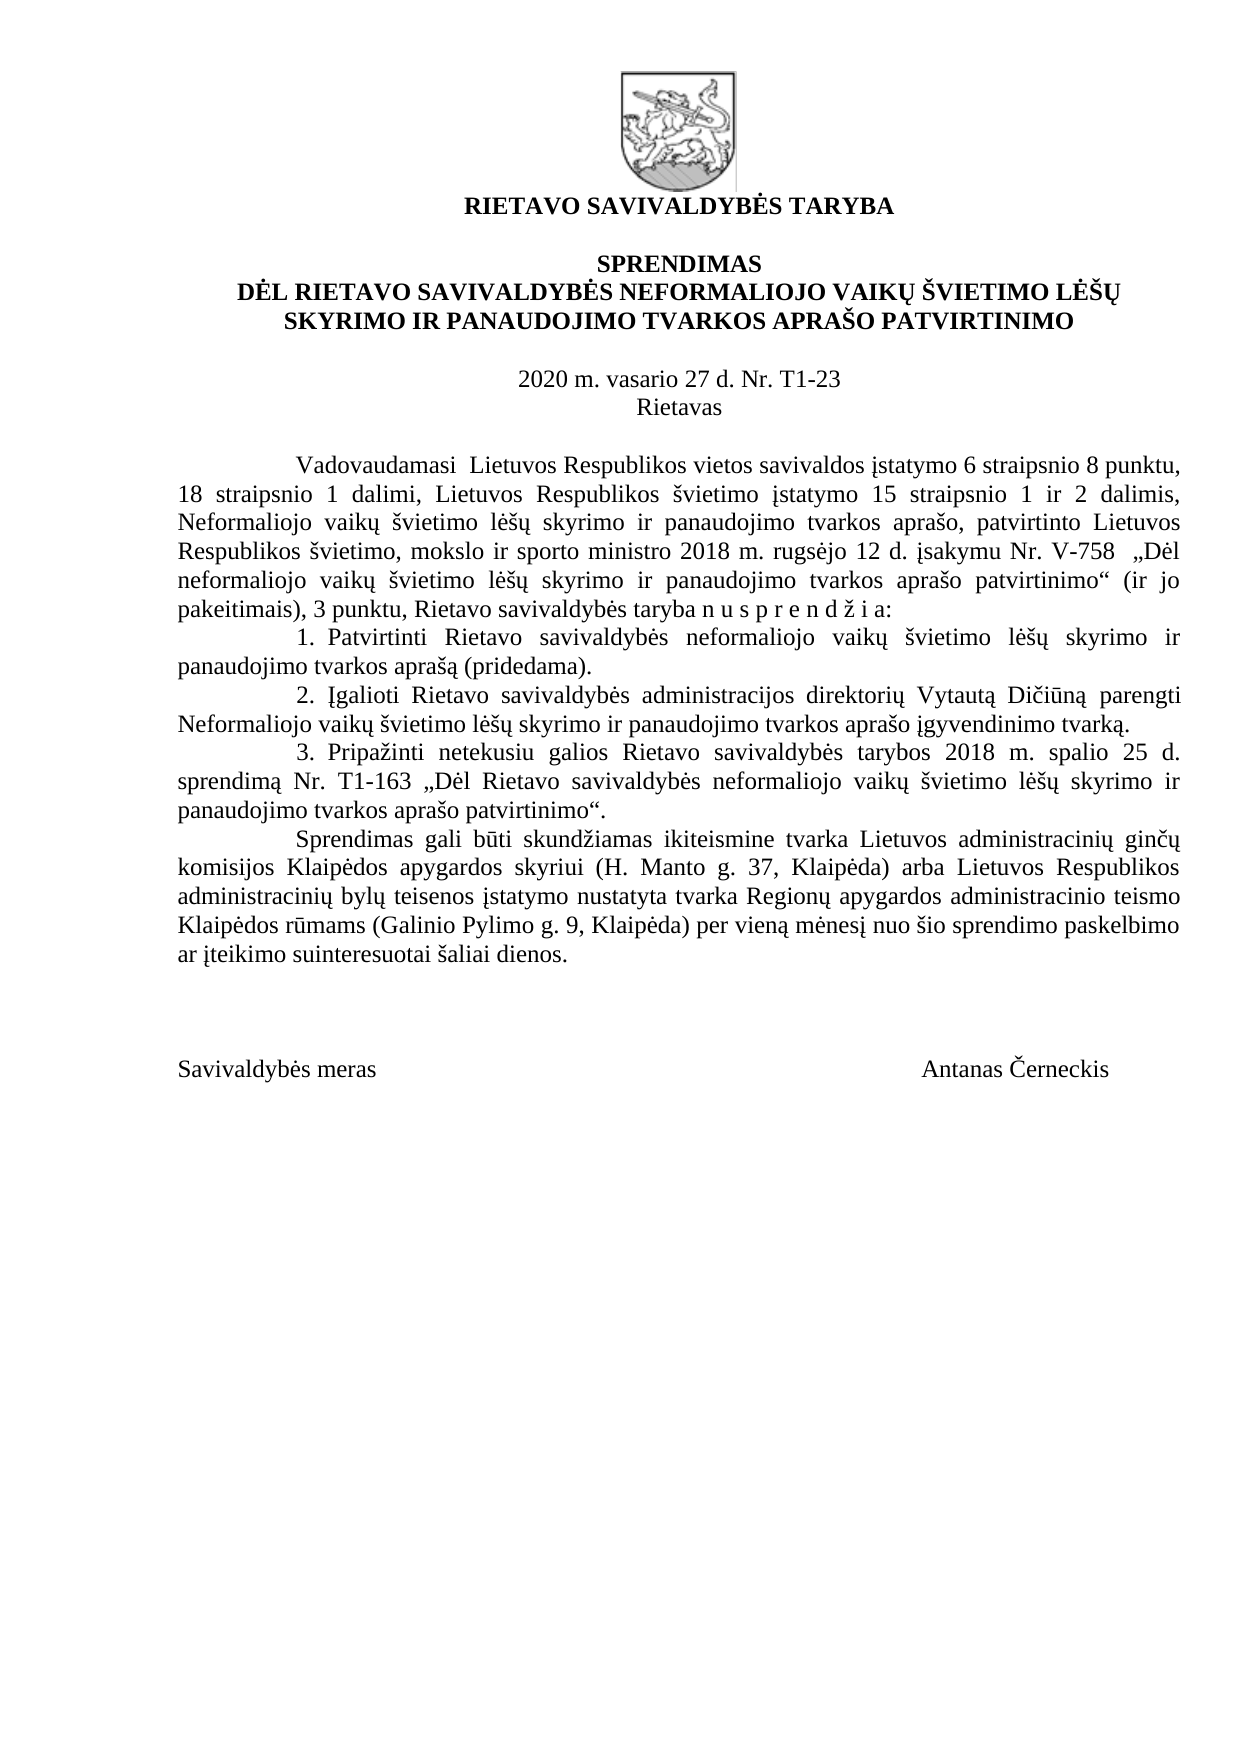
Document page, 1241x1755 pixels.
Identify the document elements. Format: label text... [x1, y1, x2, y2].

text Vadovaudamasi Lietuvos Respublikos vietos savivaldos įstatymo 6 straipsnio 8 punktu, 18 straipsnio 1 dalimi, Lietuvos Respublikos švietimo įstatymo 15 straipsnio 1 ir 2 dalimis, Neformaliojo vaikų švietimo lėšų skyrimo ir panaudojimo tvarkos aprašo, patvirtinto Lietuvos Respublikos švietimo, mokslo ir sporto ministro 2018 m. rugsėjo 12 d. įsakymu Nr. V-758 „Dėl neformaliojo vaikų švietimo lėšų skyrimo ir panaudojimo tvarkos aprašo patvirtinimo“ (ir jo pakeitimais), 3 punktu, Rietavo savivaldybės taryba n u s p r e n d ž i a: [177, 450, 1181, 622]
text 3. Pripažinti netekusiu galios Rietavo savivaldybės tarybos 2018 m. spalio 25 d. sprendimą Nr. T1-163 „Dėl Rietavo savivaldybės neformaliojo vaikų švietimo lėšų skyrimo ir panaudojimo tvarkos aprašo patvirtinimo“. [177, 737, 1181, 824]
text DĖL RIETAVO SAVIVALDYBĖS NEFORMALIOJO VAIKŲ ŠVIETIMO LĖŠŲ SKYRIMO IR PANAUDOJIMO TVARKOS APRAŠO PATVIRTINIMO [177, 277, 1181, 335]
text Savivaldybės meras Antanas Černeckis [177, 1054, 1181, 1082]
text SPRENDIMAS [177, 249, 1181, 277]
text 2. Įgalioti Rietavo savivaldybės administracijos direktorių Vytautą Dičiūną parengti Neformaliojo vaikų švietimo lėšų skyrimo ir panaudojimo tvarkos aprašo įgyvendinimo tvarką. [177, 680, 1181, 737]
text Rietavas [177, 392, 1181, 421]
text 1. Patvirtinti Rietavo savivaldybės neformaliojo vaikų švietimo lėšų skyrimo ir panaudojimo tvarkos aprašą (pridedama). [177, 622, 1181, 680]
text Sprendimas gali būti skundžiamas ikiteismine tvarka Lietuvos administracinių ginčų komisijos Klaipėdos apygardos skyriui (H. Manto g. 37, Klaipėda) arba Lietuvos Respublikos administracinių bylų teisenos įstatymo nustatyta tvarka Regionų apygardos administracinio teismo Klaipėdos rūmams (Galinio Pylimo g. 9, Klaipėda) per vieną mėnesį nuo šio sprendimo paskelbimo ar įteikimo suinteresuotai šaliai dienos. [177, 824, 1181, 967]
text 2020 m. vasario 27 d. Nr. T1-23 [177, 364, 1181, 392]
text RIETAVO SAVIVALDYBĖS TARYBA [177, 191, 1181, 220]
